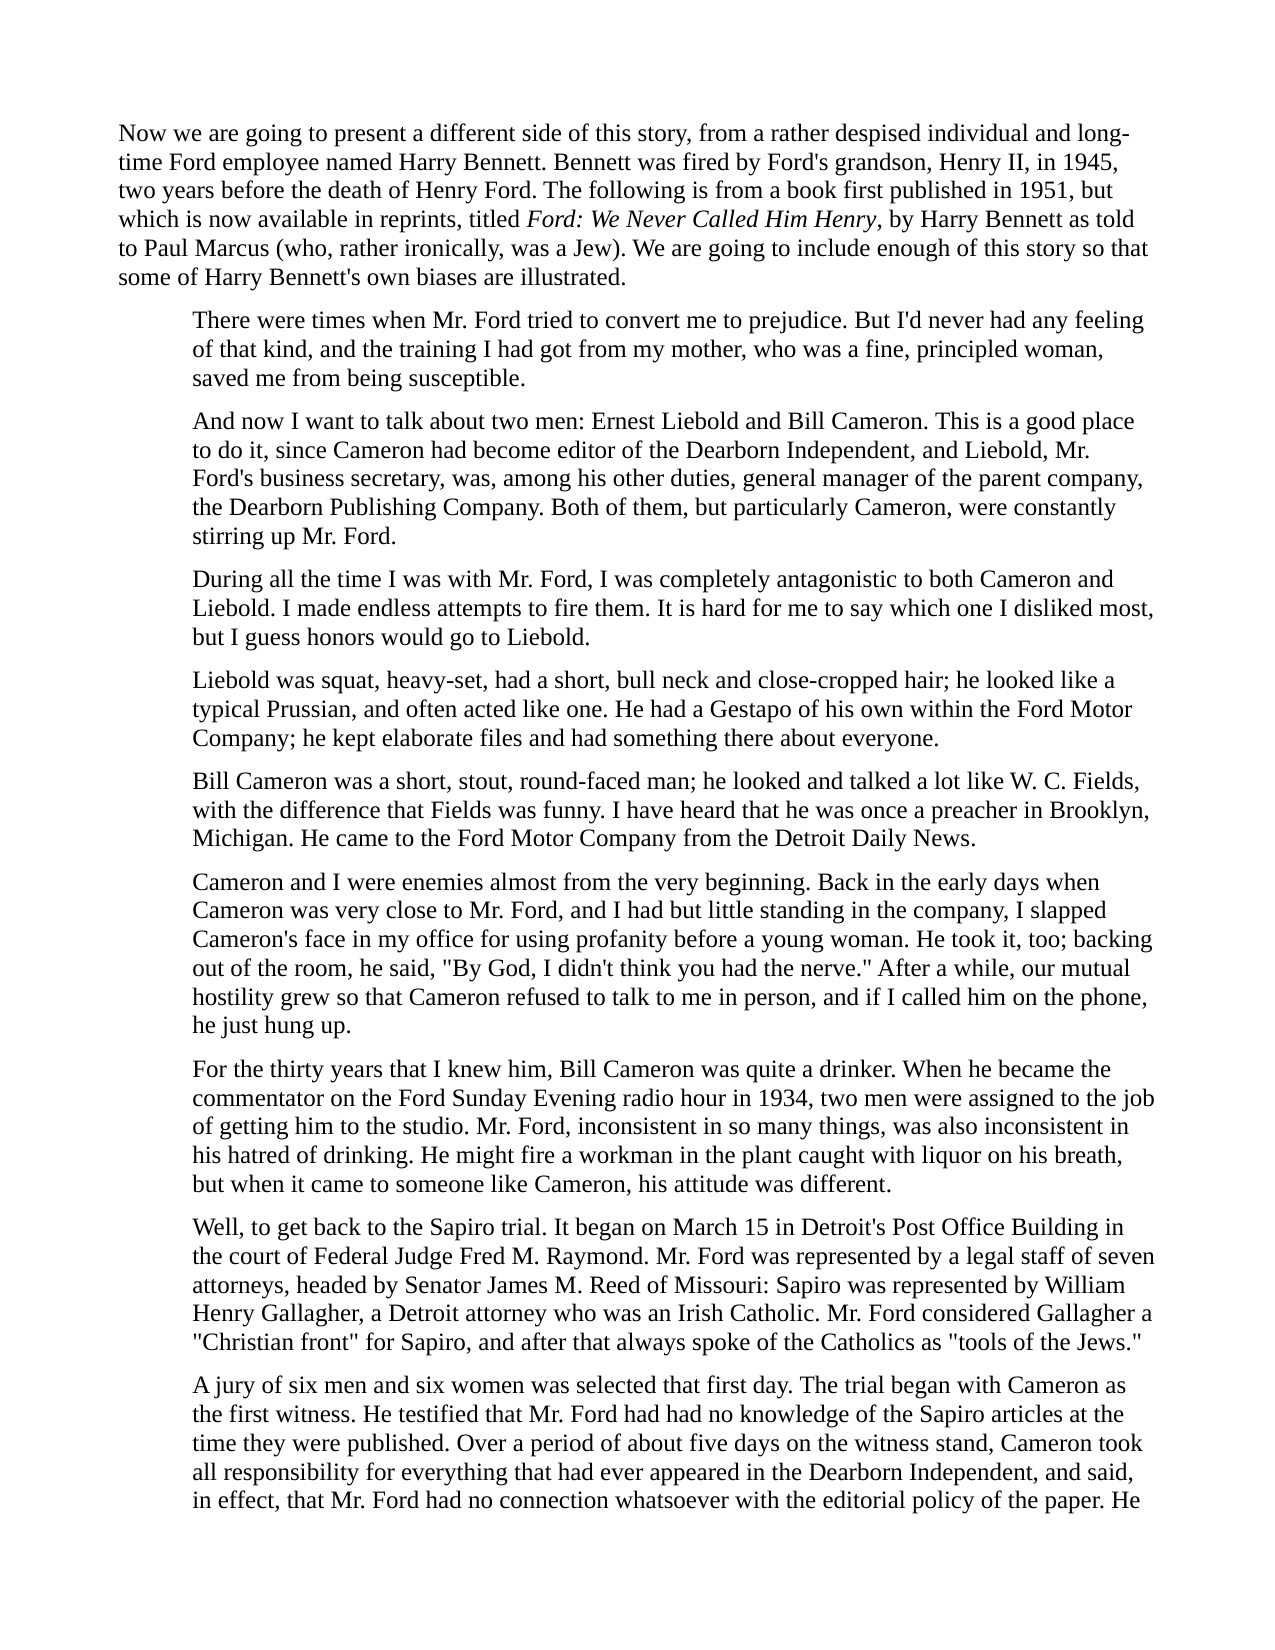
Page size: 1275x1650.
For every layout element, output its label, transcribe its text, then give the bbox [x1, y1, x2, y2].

text During all the time I was with Mr. Ford, I was completely antagonistic to both Cameron and Liebold. I made endless attempts to fire them. It is hard for me to say which one I disliked most, but I guess honors would go to Liebold. [192, 564, 1157, 651]
text A jury of six men and six women was selected that first day. The trial began with Cameron as the first witness. He testified that Mr. Ford had had no knowledge of the Sapiro articles at the time they were published. Over a period of about five days on the witness stand, Cameron took all responsibility for everything that had ever appeared in the Dearborn Independent, and said, in effect, that Mr. Ford had no connection whatsoever with the editorial policy of the paper. He [192, 1371, 1157, 1514]
text Now we are going to present a different side of this story, from a rather despised individual and long-time Ford employee named Harry Bennett. Bennett was fired by Ford's grandson, Henry II, in 1945, two years before the death of Henry Ford. The following is from a book first published in 1951, but which is now available in reprints, titled Ford: We Never Called Him Henry, by Harry Bennett as told to Paul Marcus (who, rather ironically, was a Jew). We are going to include enough of this story so that some of Harry Bennett's own biases are illustrated. [118, 118, 1157, 291]
text Well, to get back to the Sapiro trial. It began on March 15 in Detroit's Post Office Building in the court of Federal Judge Fred M. Raymond. Mr. Ford was represented by a legal staff of seven attorneys, headed by Senator James M. Reed of Missouri: Sapiro was represented by William Henry Gallagher, a Detroit attorney who was an Irish Catholic. Mr. Ford considered Gallagher a "Christian front" for Sapiro, and after that always spoke of the Catholics as "tools of the Jews." [192, 1212, 1157, 1356]
text And now I want to talk about two men: Ernest Liebold and Bill Cameron. This is a good place to do it, since Cameron had become editor of the Dearborn Independent, and Liebold, Mr. Ford's business secretary, was, among his other duties, general manager of the parent company, the Dearborn Publishing Company. Both of them, but particularly Cameron, were constantly stirring up Mr. Ford. [192, 406, 1157, 550]
text There were times when Mr. Ford tried to convert me to prejudice. But I'd never had any feeling of that kind, and the training I had got from my mother, who was a fine, principled woman, saved me from being susceptible. [192, 305, 1157, 391]
text Bill Cameron was a short, stout, round-faced man; he looked and talked a lot like W. C. Fields, with the difference that Fields was funny. I have heard that he was once a preacher in Brooklyn, Michigan. He came to the Ford Motor Company from the Detroit Daily News. [192, 766, 1157, 852]
text For the thirty years that I knew him, Bill Cameron was quite a drinker. When he became the commentator on the Ford Sunday Evening radio hour in 1934, two men were assigned to the job of getting him to the studio. Mr. Ford, inconsistent in so many things, was also inconsistent in his hatred of drinking. He might fire a workman in the plant caught with liquor on his breath, but when it came to someone like Cameron, his attitude was different. [192, 1054, 1157, 1198]
text Cameron and I were enemies almost from the very beginning. Back in the early days when Cameron was very close to Mr. Ford, and I had but little standing in the company, I slapped Cameron's face in my office for using profanity before a young woman. He took it, too; backing out of the room, he said, "By God, I didn't think you had the nerve." After a while, our mutual hostility grew so that Cameron refused to talk to me in person, and if I called him on the phone, he just hung up. [192, 867, 1157, 1039]
text Liebold was squat, heavy-set, had a short, bull neck and close-cropped hair; he looked like a typical Prussian, and often acted like one. He had a Gestapo of his own within the Ford Motor Company; he kept elaborate files and had something there about everyone. [192, 665, 1157, 751]
